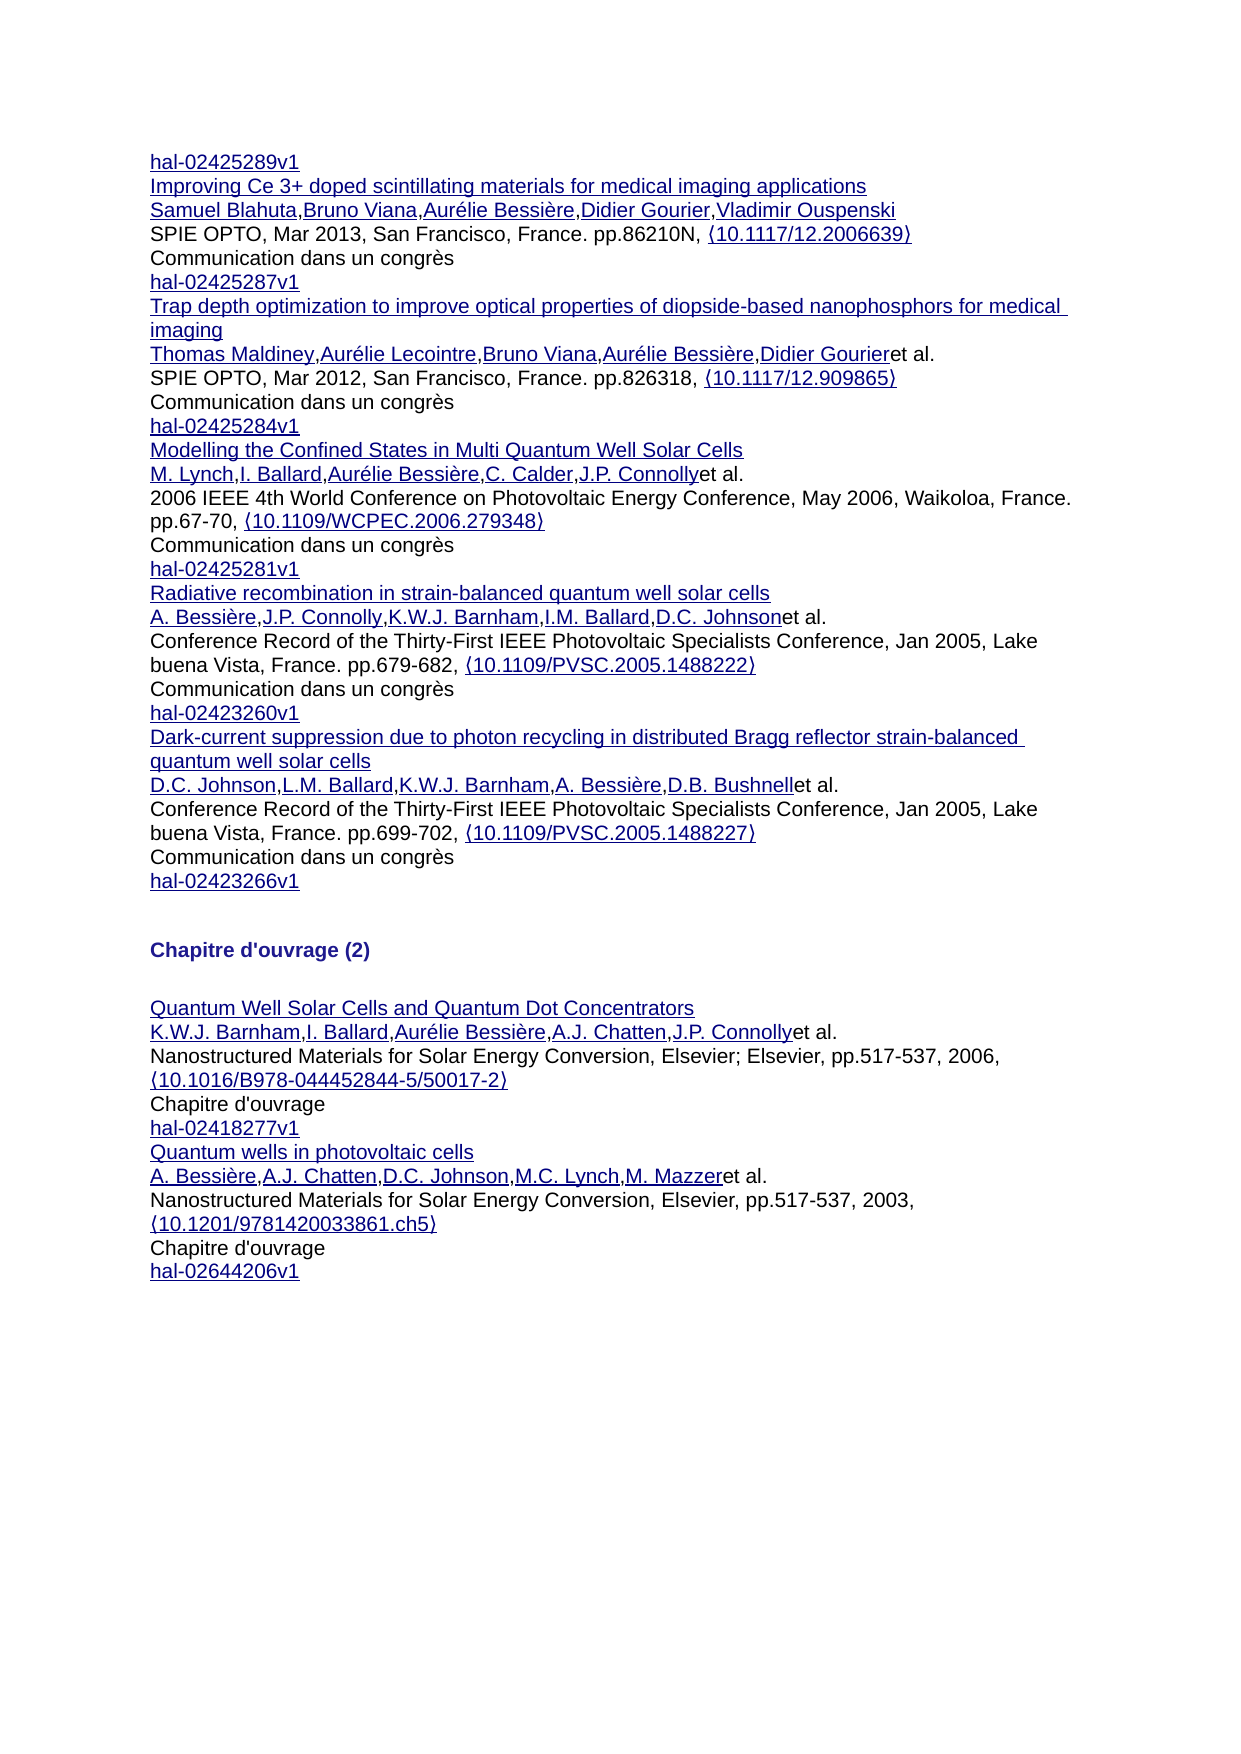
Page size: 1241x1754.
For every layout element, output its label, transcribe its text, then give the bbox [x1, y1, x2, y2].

table_header Quantum Well Solar Cells and Quantum Dot Concentrators K.W.J. Barnham,I. Ballard,Aurélie Bessière,A.J. Chatten,J.P. Connollyet al. Nanostructured Materials for Solar Energy Conversion, Elsevier; Elsevier, pp.517-537, 2006, ⟨10.1016/B978-044452844-5/50017-2⟩ Chapitre d'ouvrage hal-02418277v1 [150, 996, 1090, 1139]
table_cell Radiative recombination in strain-balanced quantum well solar cells A. Bessière,J.P. Connolly,K.W.J. Barnham,I.M. Ballard,D.C. Johnsonet al. Conference Record of the Thirty-First IEEE Photovoltaic Specialists Conference, Jan 2005, Lake buena Vista, France. pp.679-682, ⟨10.1109/PVSC.2005.1488222⟩ Communication dans un congrès hal-02423260v1 [150, 581, 1090, 725]
table_cell Improving Ce 3+ doped scintillating materials for medical imaging applications Samuel Blahuta,Bruno Viana,Aurélie Bessière,Didier Gourier,Vladimir Ouspenski SPIE OPTO, Mar 2013, San Francisco, France. pp.86210N, ⟨10.1117/12.2006639⟩ Communication dans un congrès hal-02425287v1 [150, 174, 1090, 294]
table_cell Trap depth optimization to improve optical properties of diopside-based nanophosphors for medical imaging Thomas Maldiney,Aurélie Lecointre,Bruno Viana,Aurélie Bessière,Didier Gourieret al. SPIE OPTO, Mar 2012, San Francisco, France. pp.826318, ⟨10.1117/12.909865⟩ Communication dans un congrès hal-02425284v1 [150, 294, 1090, 437]
table_cell Quantum wells in photovoltaic cells A. Bessière,A.J. Chatten,D.C. Johnson,M.C. Lynch,M. Mazzeret al. Nanostructured Materials for Solar Energy Conversion, Elsevier, pp.517-537, 2003, ⟨10.1201/9781420033861.ch5⟩ Chapitre d'ouvrage hal-02644206v1 [150, 1140, 1090, 1283]
table_cell Dark-current suppression due to photon recycling in distributed Bragg reflector strain-balanced quantum well solar cells D.C. Johnson,L.M. Ballard,K.W.J. Barnham,A. Bessière,D.B. Bushnellet al. Conference Record of the Thirty-First IEEE Photovoltaic Specialists Conference, Jan 2005, Lake buena Vista, France. pp.699-702, ⟨10.1109/PVSC.2005.1488227⟩ Communication dans un congrès hal-02423266v1 [150, 725, 1090, 893]
table_cell hal-02425289v1 [150, 150, 1090, 174]
subtitle Chapitre d'ouvrage (2) [150, 937, 1090, 961]
table_cell Modelling the Confined States in Multi Quantum Well Solar Cells M. Lynch,I. Ballard,Aurélie Bessière,C. Calder,J.P. Connollyet al. 2006 IEEE 4th World Conference on Photovoltaic Energy Conference, May 2006, Waikoloa, France. pp.67-70, ⟨10.1109/WCPEC.2006.279348⟩ Communication dans un congrès hal-02425281v1 [150, 438, 1090, 581]
